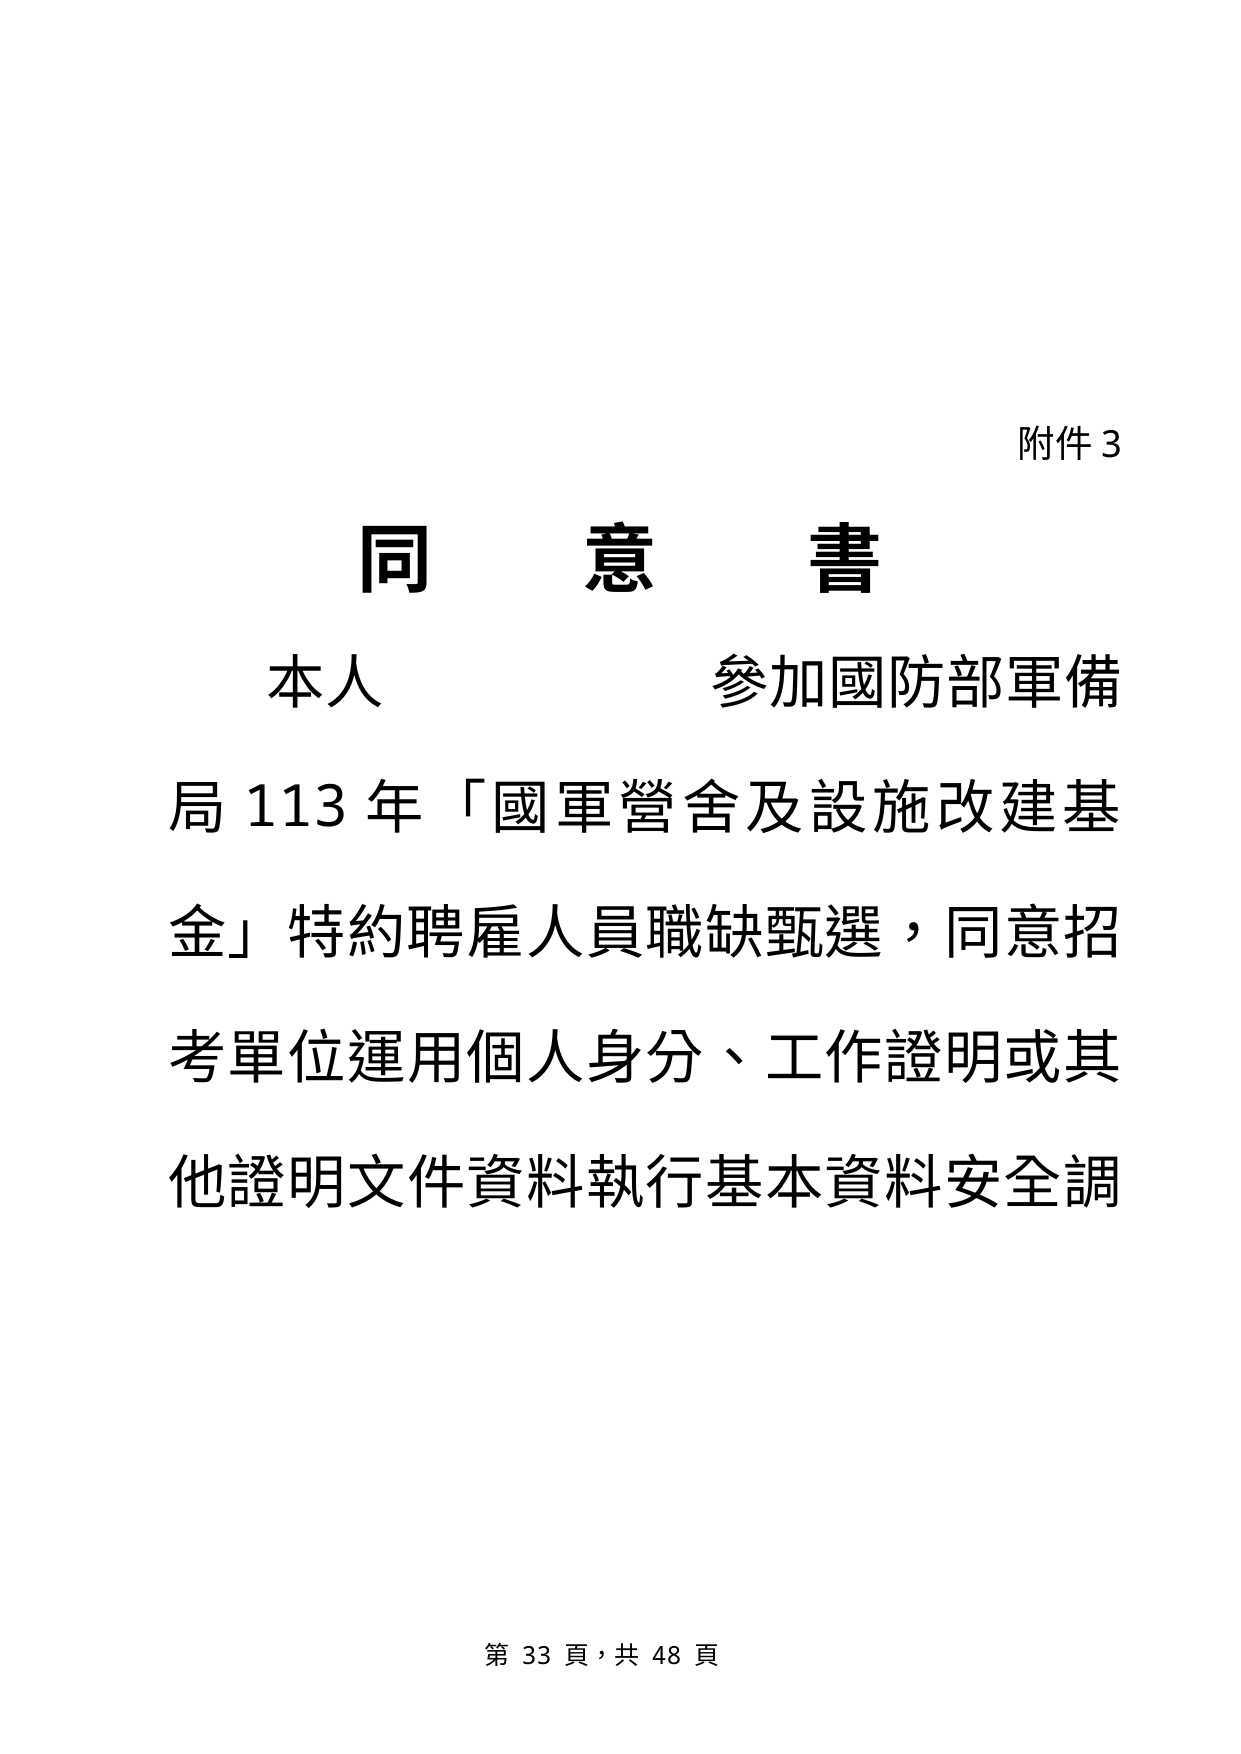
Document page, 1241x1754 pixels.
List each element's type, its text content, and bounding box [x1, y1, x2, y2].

text 同 意 書 [118, 480, 1122, 605]
text 本人 (姓名) 參加國防部軍備局113年「國軍營舍及設施改建基金」特約聘雇人員職缺甄選，同意招考單位運用個人身分、工作證明或其他證明文件資料執行基本資料安全調 [168, 605, 1122, 1230]
text 附件3 [192, 418, 1122, 468]
